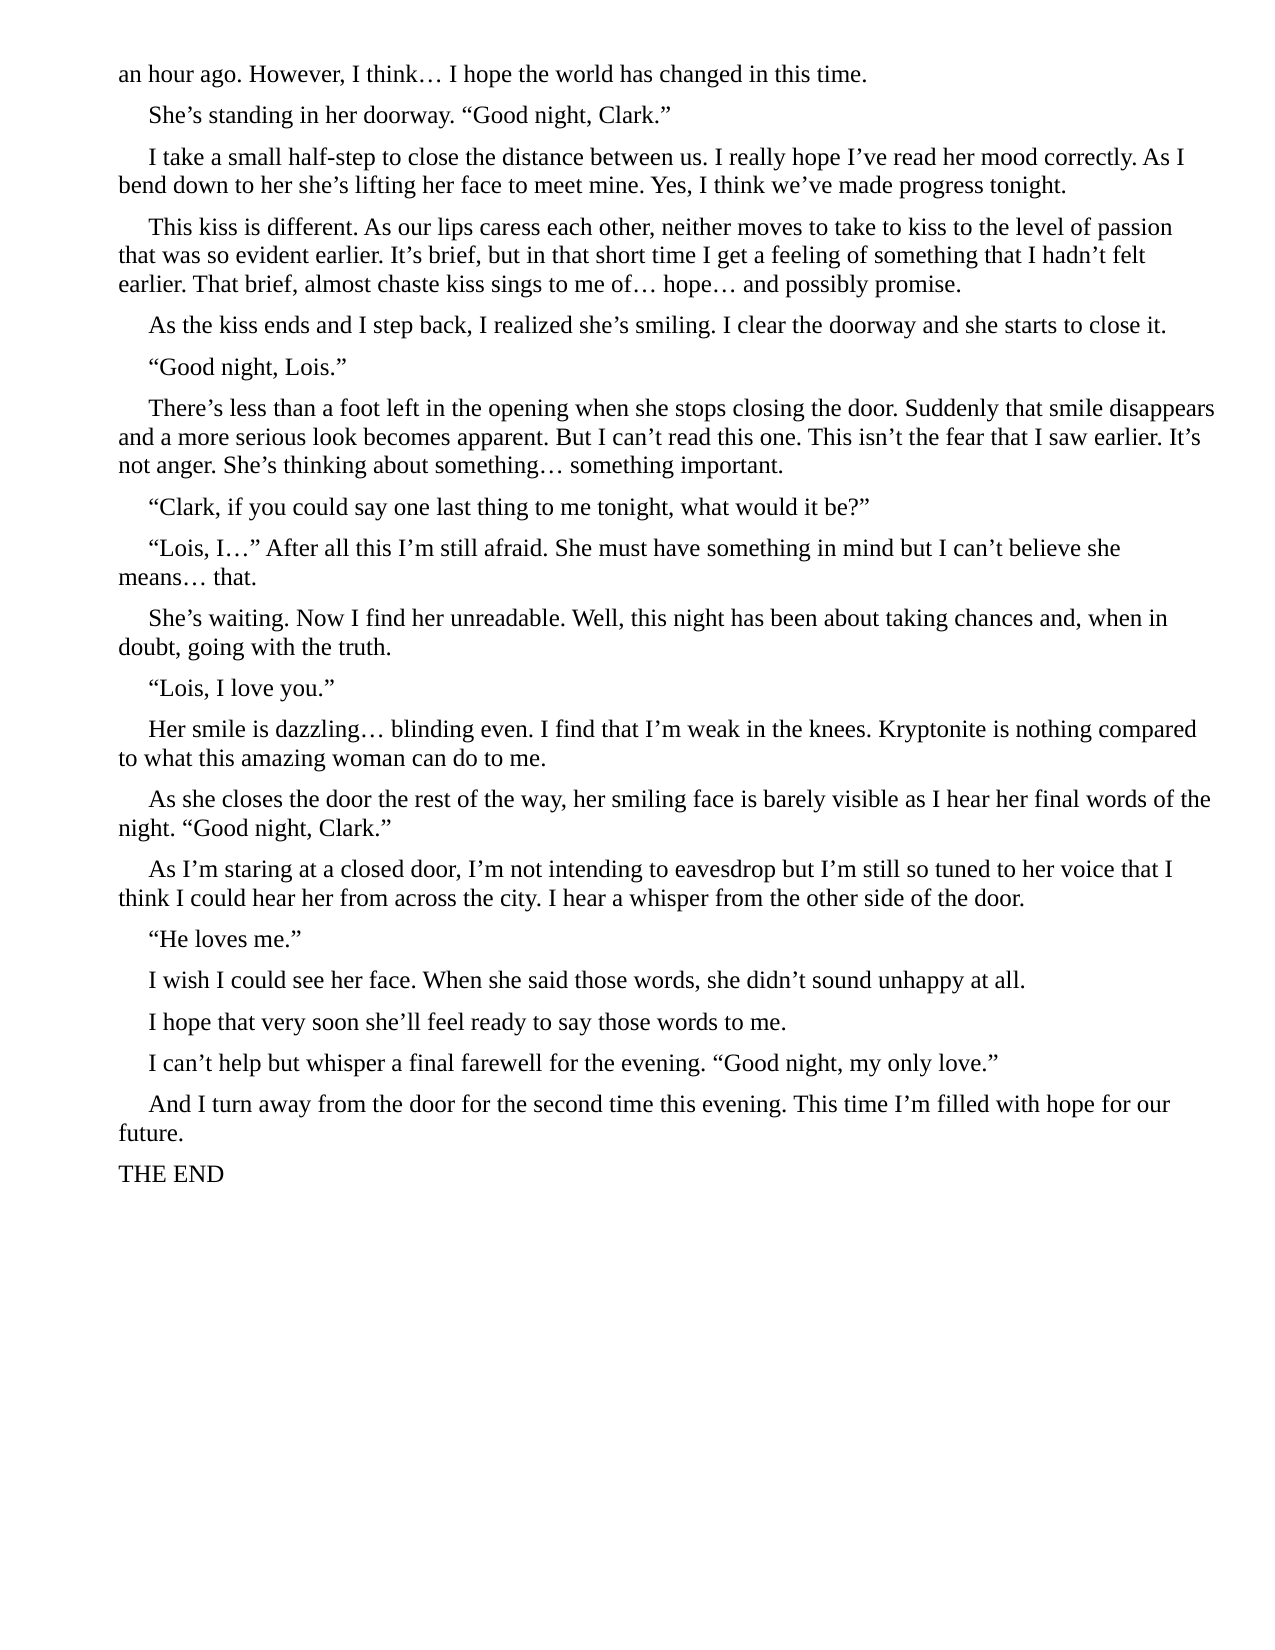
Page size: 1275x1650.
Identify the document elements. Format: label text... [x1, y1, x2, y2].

text THE END [118, 1159, 1216, 1188]
text And I turn away from the door for the second time this evening. This time I’m filled with hope for our future. [118, 1089, 1216, 1147]
text Her smile is dazzling… blinding even. I find that I’m weak in the knees. Kryptonite is nothing compared to what this amazing woman can do to me. [118, 714, 1216, 772]
text She’s waiting. Now I find her unreadable. Well, this night has been about taking chances and, when in doubt, going with the truth. [118, 603, 1216, 660]
text I can’t help but whisper a final farewell for the evening. “Good night, my only love.” [118, 1048, 1216, 1077]
text She’s standing in her doorway. “Good night, Clark.” [118, 100, 1216, 129]
text “Lois, I…” After all this I’m still afraid. She must have something in mind but I can’t believe she means… that. [118, 533, 1216, 590]
text “Clark, if you could say one last thing to me tonight, what would it be?” [118, 492, 1216, 520]
text “He loves me.” [118, 924, 1216, 953]
text “Good night, Lois.” [118, 352, 1216, 380]
text As I’m staring at a closed door, I’m not intending to eavesdrop but I’m still so tuned to her voice that I think I could hear her from across the city. I hear a whisper from the other side of the door. [118, 854, 1216, 912]
text I wish I could see her face. When she said those words, she didn’t sound unhappy at all. [118, 965, 1216, 994]
text As she closes the door the rest of the way, her smiling face is barely visible as I hear her final words of the night. “Good night, Clark.” [118, 784, 1216, 842]
text an hour ago. However, I think… I hope the world has changed in this time. [118, 59, 1216, 88]
text As the kiss ends and I step back, I realized she’s smiling. I clear the doorway and she starts to close it. [118, 310, 1216, 339]
text “Lois, I love you.” [118, 673, 1216, 702]
text I take a small half-step to close the distance between us. I really hope I’ve read her mood correctly. As I bend down to her she’s lifting her face to meet mine. Yes, I think we’ve made progress tonight. [118, 142, 1216, 199]
text This kiss is different. As our lips caress each other, neither moves to take to kiss to the level of passion that was so evident earlier. It’s brief, but in that short time I get a feeling of something that I hadn’t felt earlier. That brief, almost chaste kiss sings to me of… hope… and possibly promise. [118, 212, 1216, 298]
text I hope that very soon she’ll feel ready to say those words to me. [118, 1007, 1216, 1035]
text There’s less than a foot left in the opening when she stops closing the door. Suddenly that smile disappears and a more serious look becomes apparent. But I can’t read this one. This isn’t the fear that I saw earlier. It’s not anger. She’s thinking about something… something important. [118, 393, 1216, 479]
